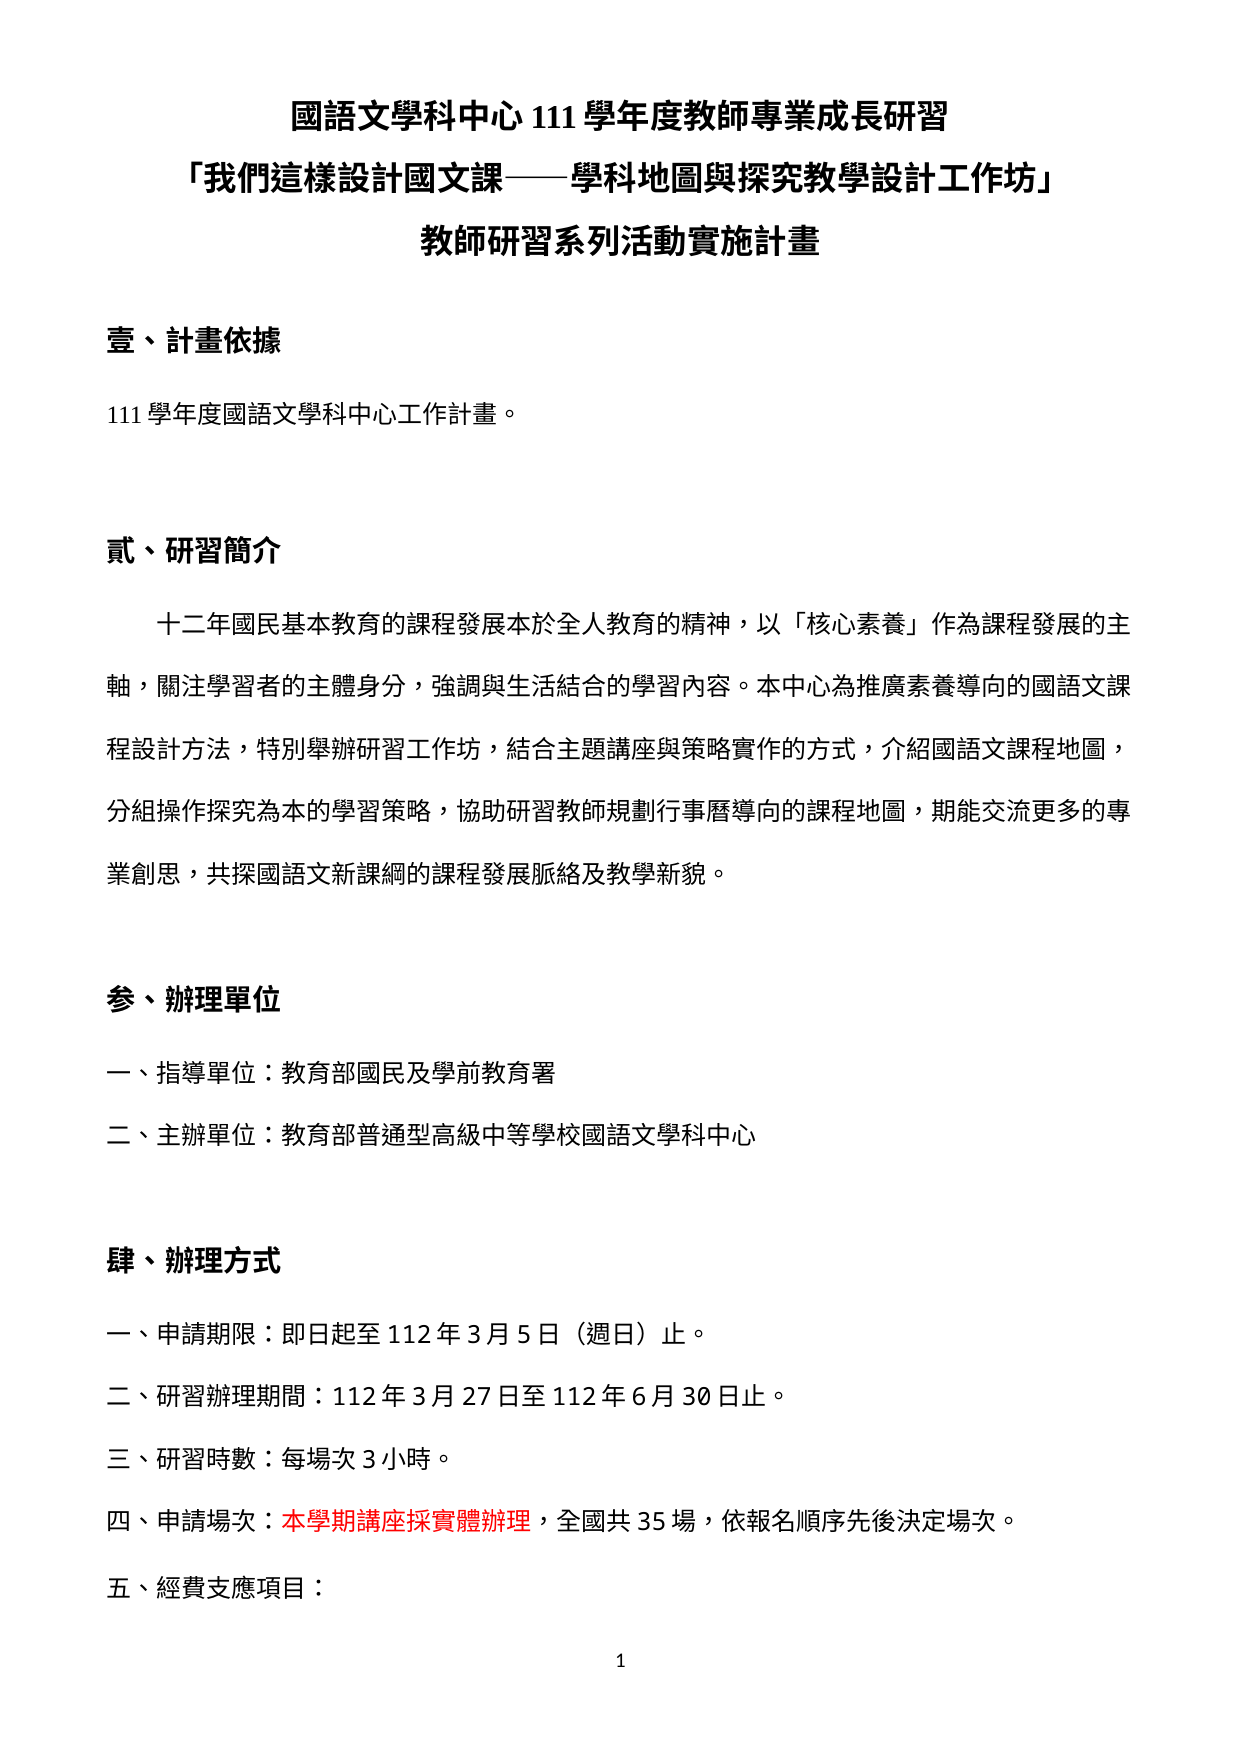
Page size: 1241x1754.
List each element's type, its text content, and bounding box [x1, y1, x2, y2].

text 二、研習辦理期間：112年3月27日至112年6月30日止。 [106, 1353, 1134, 1416]
text 壹、計畫依據 [106, 297, 1134, 359]
text 一、指導單位：教育部國民及學前教育署 [106, 1029, 1134, 1092]
text 貳、研習簡介 [106, 507, 1134, 569]
text 十二年國民基本教育的課程發展本於全人教育的精神，以「核心素養」作為課程發展的主軸，關注學習者的主體身分，強調與生活結合的學習內容。本中心為推廣素養導向的國語文課程設計方法，特別舉辦研習工作坊，結合主題講座與策略實作的方式，介紹國語文課程地圖，分組操作探究為本的學習策略，協助研習教師規劃行事曆導向的課程地圖，期能交流更多的專業創思，共探國語文新課綱的課程發展脈絡及教學新貌。 [106, 581, 1134, 893]
text 一、申請期限：即日起至112年3月5日（週日）止。 [106, 1291, 1134, 1353]
text 國語文學科中心111學年度教師專業成長研習 [106, 72, 1134, 134]
text 111學年度國語文學科中心工作計畫。 [106, 371, 1134, 433]
text 参、辦理單位 [106, 956, 1134, 1018]
text 三、研習時數：每場次3小時。 [106, 1416, 1134, 1478]
text 五、經費支應項目： [106, 1544, 1134, 1607]
text 「我們這樣設計國文課——學科地圖與探究教學設計工作坊」 教師研習系列活動實施計畫 [106, 134, 1134, 259]
text 二、主辦單位：教育部普通型高級中等學校國語文學科中心 [106, 1092, 1134, 1154]
text 四、申請場次：本學期講座採實體辦理，全國共35場，依報名順序先後決定場次。 [106, 1478, 1134, 1541]
text 肆、辦理方式 [106, 1217, 1134, 1279]
